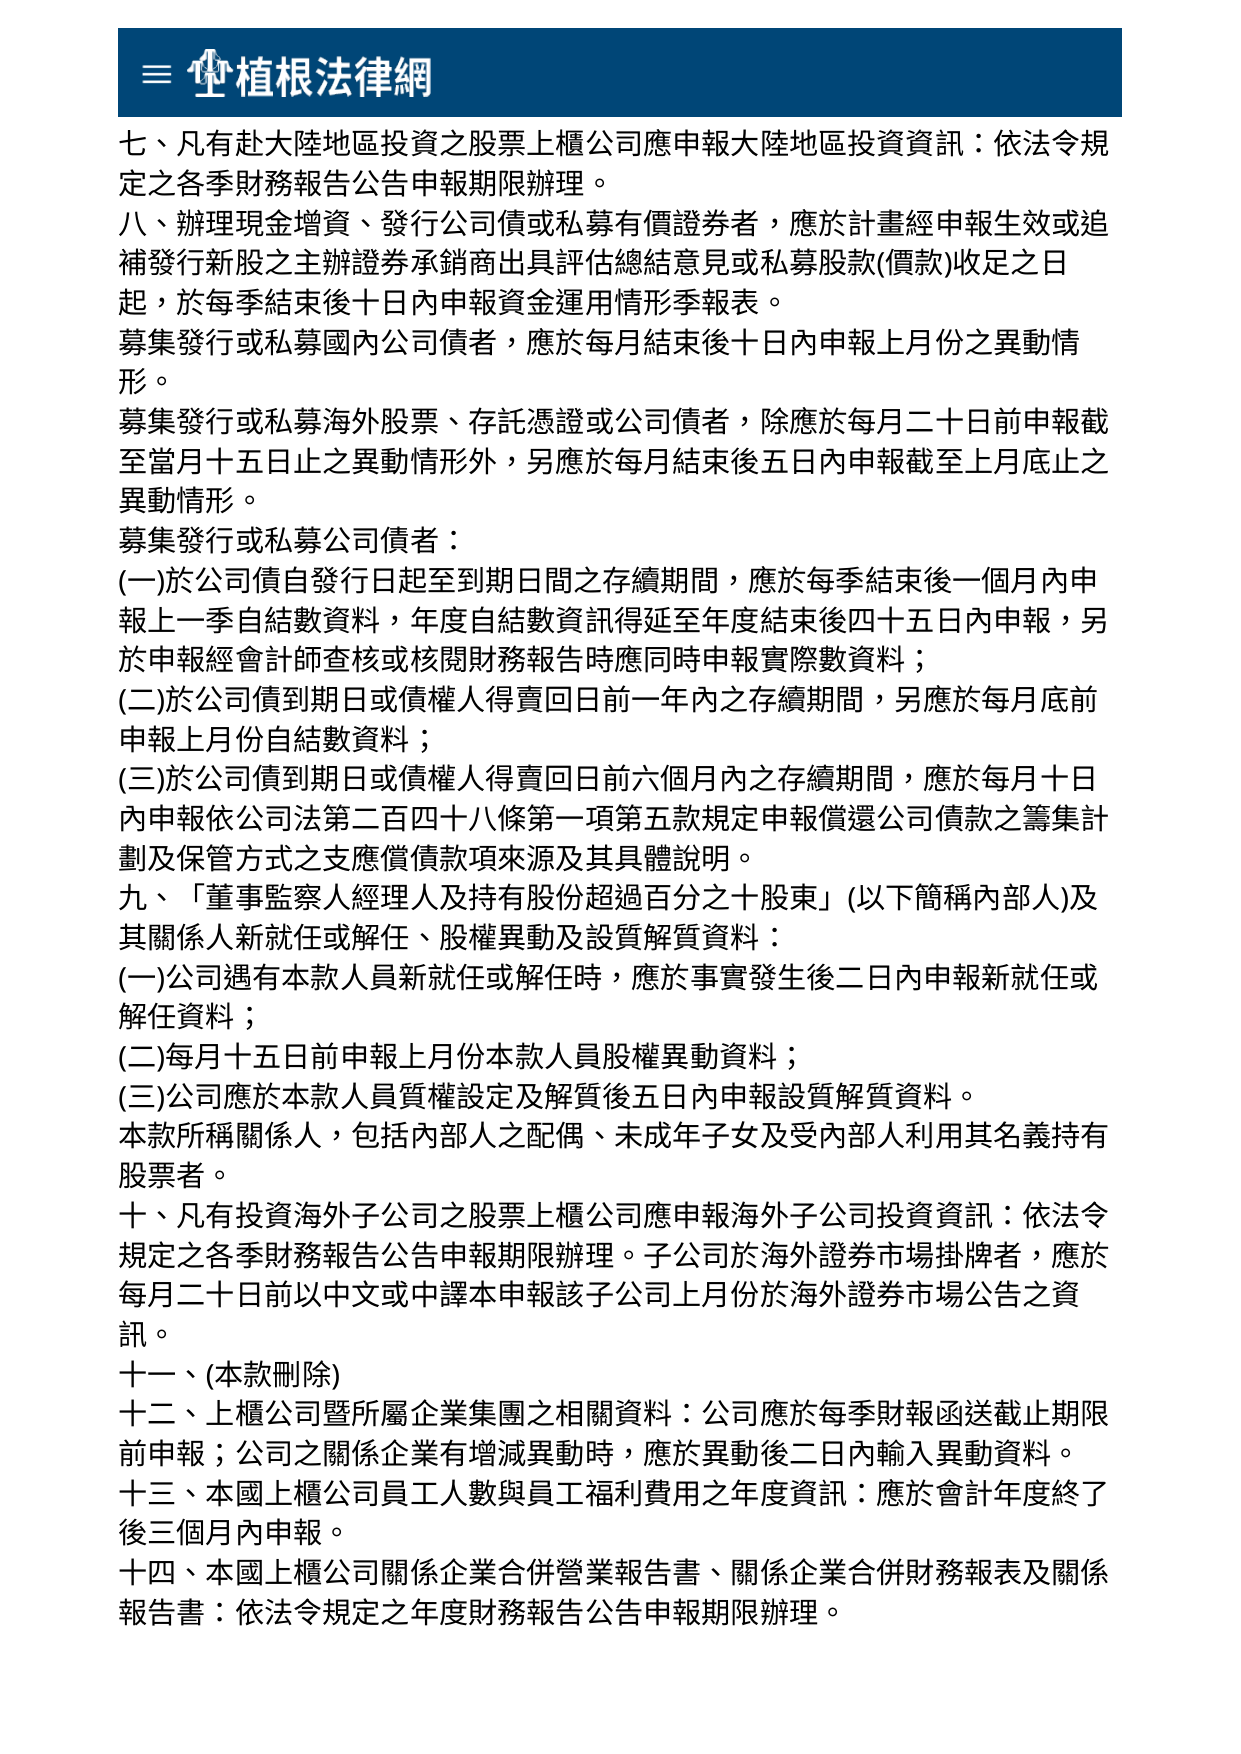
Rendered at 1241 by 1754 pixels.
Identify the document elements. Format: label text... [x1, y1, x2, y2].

text 十、凡有投資海外子公司之股票上櫃公司應申報海外子公司投資資訊：依法令規定之各季財務報告公告申報期限辦理。子公司於海外證券市場掛牌者，應於每月二十日前以中文或中譯本申報該子公司上月份於海外證券市場公告之資訊。 [118, 1195, 1122, 1354]
text 九、「董事監察人經理人及持有股份超過百分之十股東」(以下簡稱內部人)及其關係人新就任或解任、股權異動及設質解質資料： [118, 878, 1122, 957]
text (三)公司應於本款人員質權設定及解質後五日內申報設質解質資料。 [118, 1076, 1122, 1116]
text 八、辦理現金增資、發行公司債或私募有價證券者，應於計畫經申報生效或追補發行新股之主辦證券承銷商出具評估總結意見或私募股款(價款)收足之日起，於每季結束後十日內申報資金運用情形季報表。 [118, 203, 1122, 322]
text 募集發行或私募海外股票、存託憑證或公司債者，除應於每月二十日前申報截至當月十五日止之異動情形外，另應於每月結束後五日內申報截至上月底止之異動情形。 [118, 401, 1122, 520]
text (一)於公司債自發行日起至到期日間之存續期間，應於每季結束後一個月內申報上一季自結數資料，年度自結數資訊得延至年度結束後四十五日內申報，另於申報經會計師查核或核閱財務報告時應同時申報實際數資料； [118, 560, 1122, 679]
text 十四、本國上櫃公司關係企業合併營業報告書、關係企業合併財務報表及關係報告書：依法令規定之年度財務報告公告申報期限辦理。 [118, 1552, 1122, 1632]
text 募集發行或私募國內公司債者，應於每月結束後十日內申報上月份之異動情形。 [118, 322, 1122, 401]
text 十一、(本款刪除) [118, 1354, 1122, 1393]
text 十三、本國上櫃公司員工人數與員工福利費用之年度資訊：應於會計年度終了後三個月內申報。 [118, 1473, 1122, 1552]
text (二)每月十五日前申報上月份本款人員股權異動資料； [118, 1036, 1122, 1076]
text (一)公司遇有本款人員新就任或解任時，應於事實發生後二日內申報新就任或解任資料； [118, 957, 1122, 1036]
text 募集發行或私募公司債者： [118, 520, 1122, 560]
text 七、凡有赴大陸地區投資之股票上櫃公司應申報大陸地區投資資訊：依法令規定之各季財務報告公告申報期限辦理。 [118, 123, 1122, 203]
text (三)於公司債到期日或債權人得賣回日前六個月內之存續期間，應於每月十日內申報依公司法第二百四十八條第一項第五款規定申報償還公司債款之籌集計劃及保管方式之支應償債款項來源及其具體說明。 [118, 758, 1122, 878]
text 十二、上櫃公司暨所屬企業集團之相關資料：公司應於每季財報函送截止期限前申報；公司之關係企業有增減異動時，應於異動後二日內輸入異動資料。 [118, 1393, 1122, 1473]
text 本款所稱關係人，包括內部人之配偶、未成年子女及受內部人利用其名義持有股票者。 [118, 1116, 1122, 1195]
picture [118, 28, 1122, 117]
text (二)於公司債到期日或債權人得賣回日前一年內之存續期間，另應於每月底前申報上月份自結數資料； [118, 679, 1122, 758]
